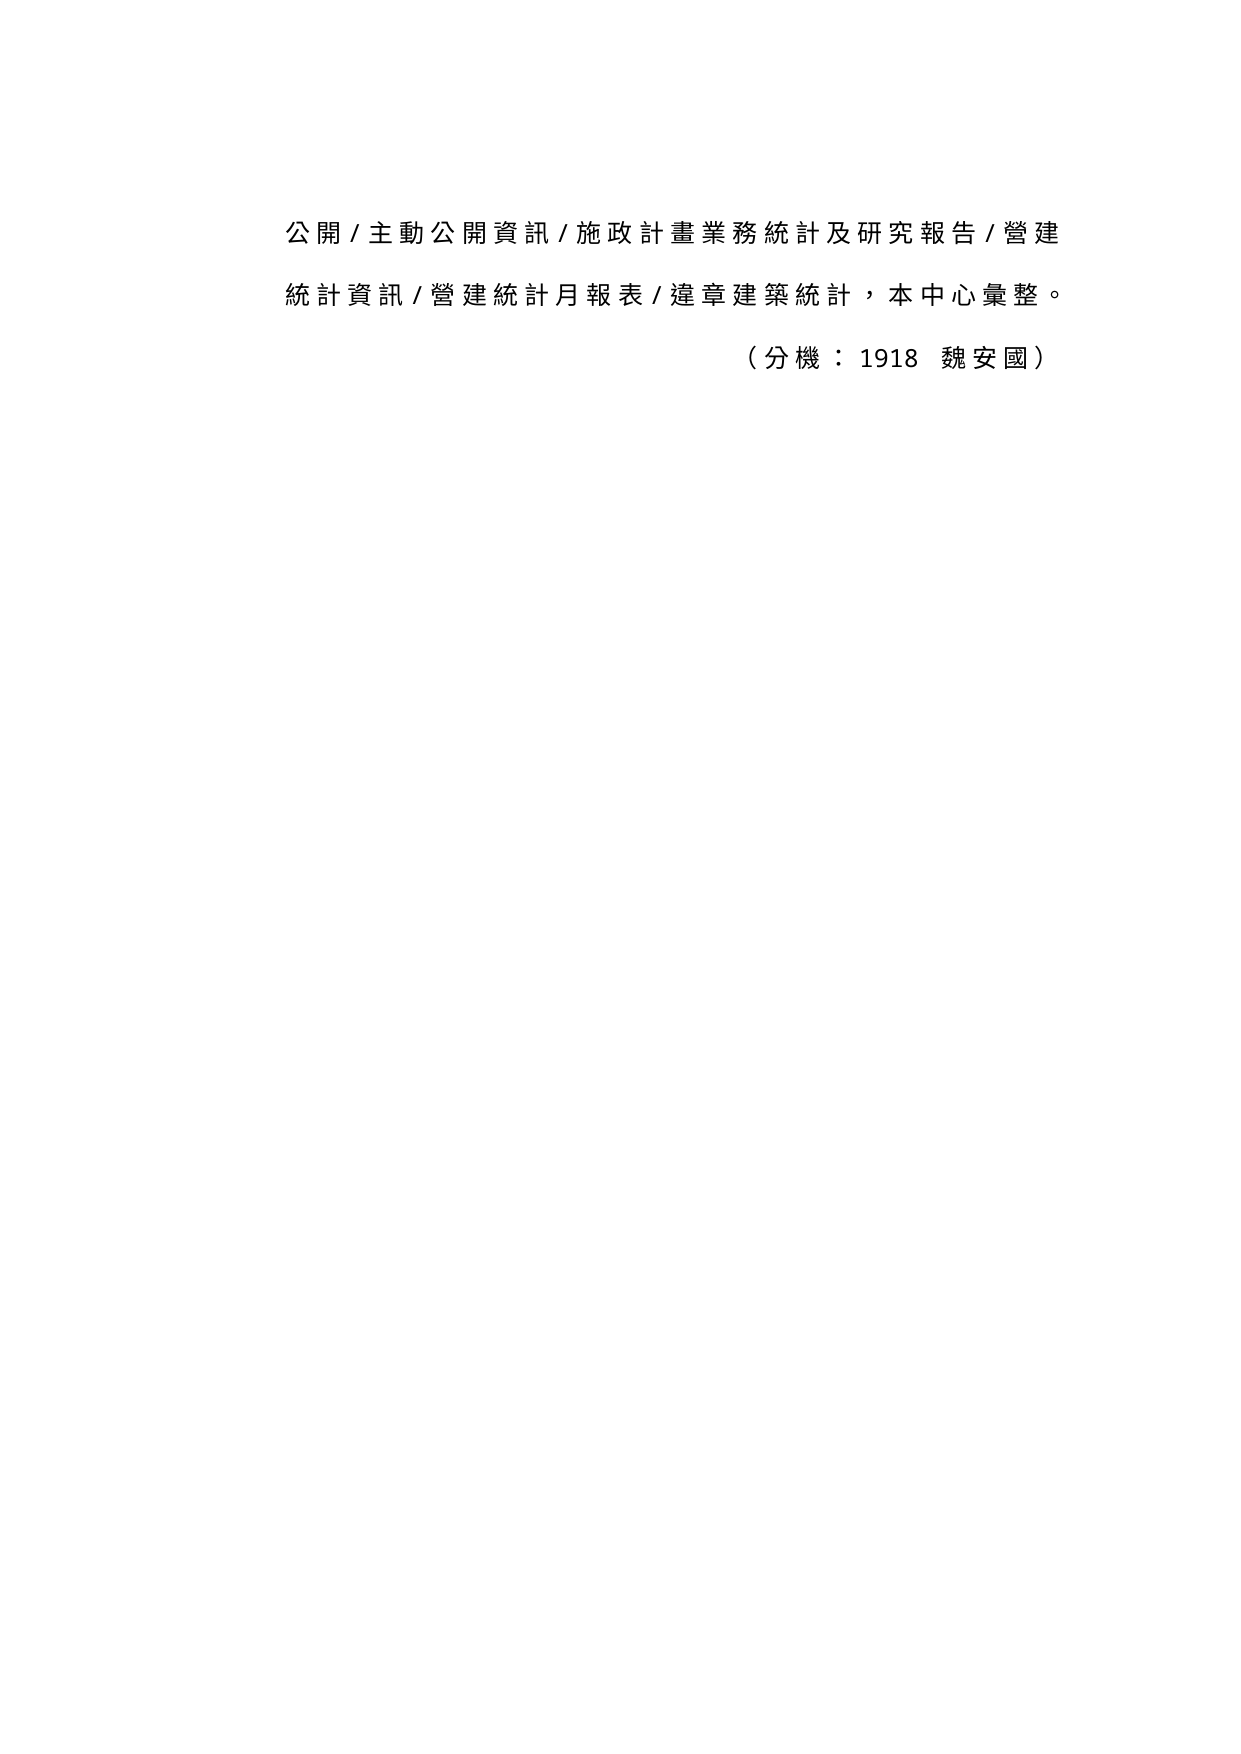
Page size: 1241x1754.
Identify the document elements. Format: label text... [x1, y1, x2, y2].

text 資料來源：內政部國土管理署主計室統計資料，首頁/政府資訊公開/主動公開資訊/施政計畫業務統計及研究報告/營建統計資訊/營建統計月報表/違章建築統計，本中心彙整。 [158, 189, 1063, 314]
text （分機：1918 魏安國） [177, 314, 1063, 377]
